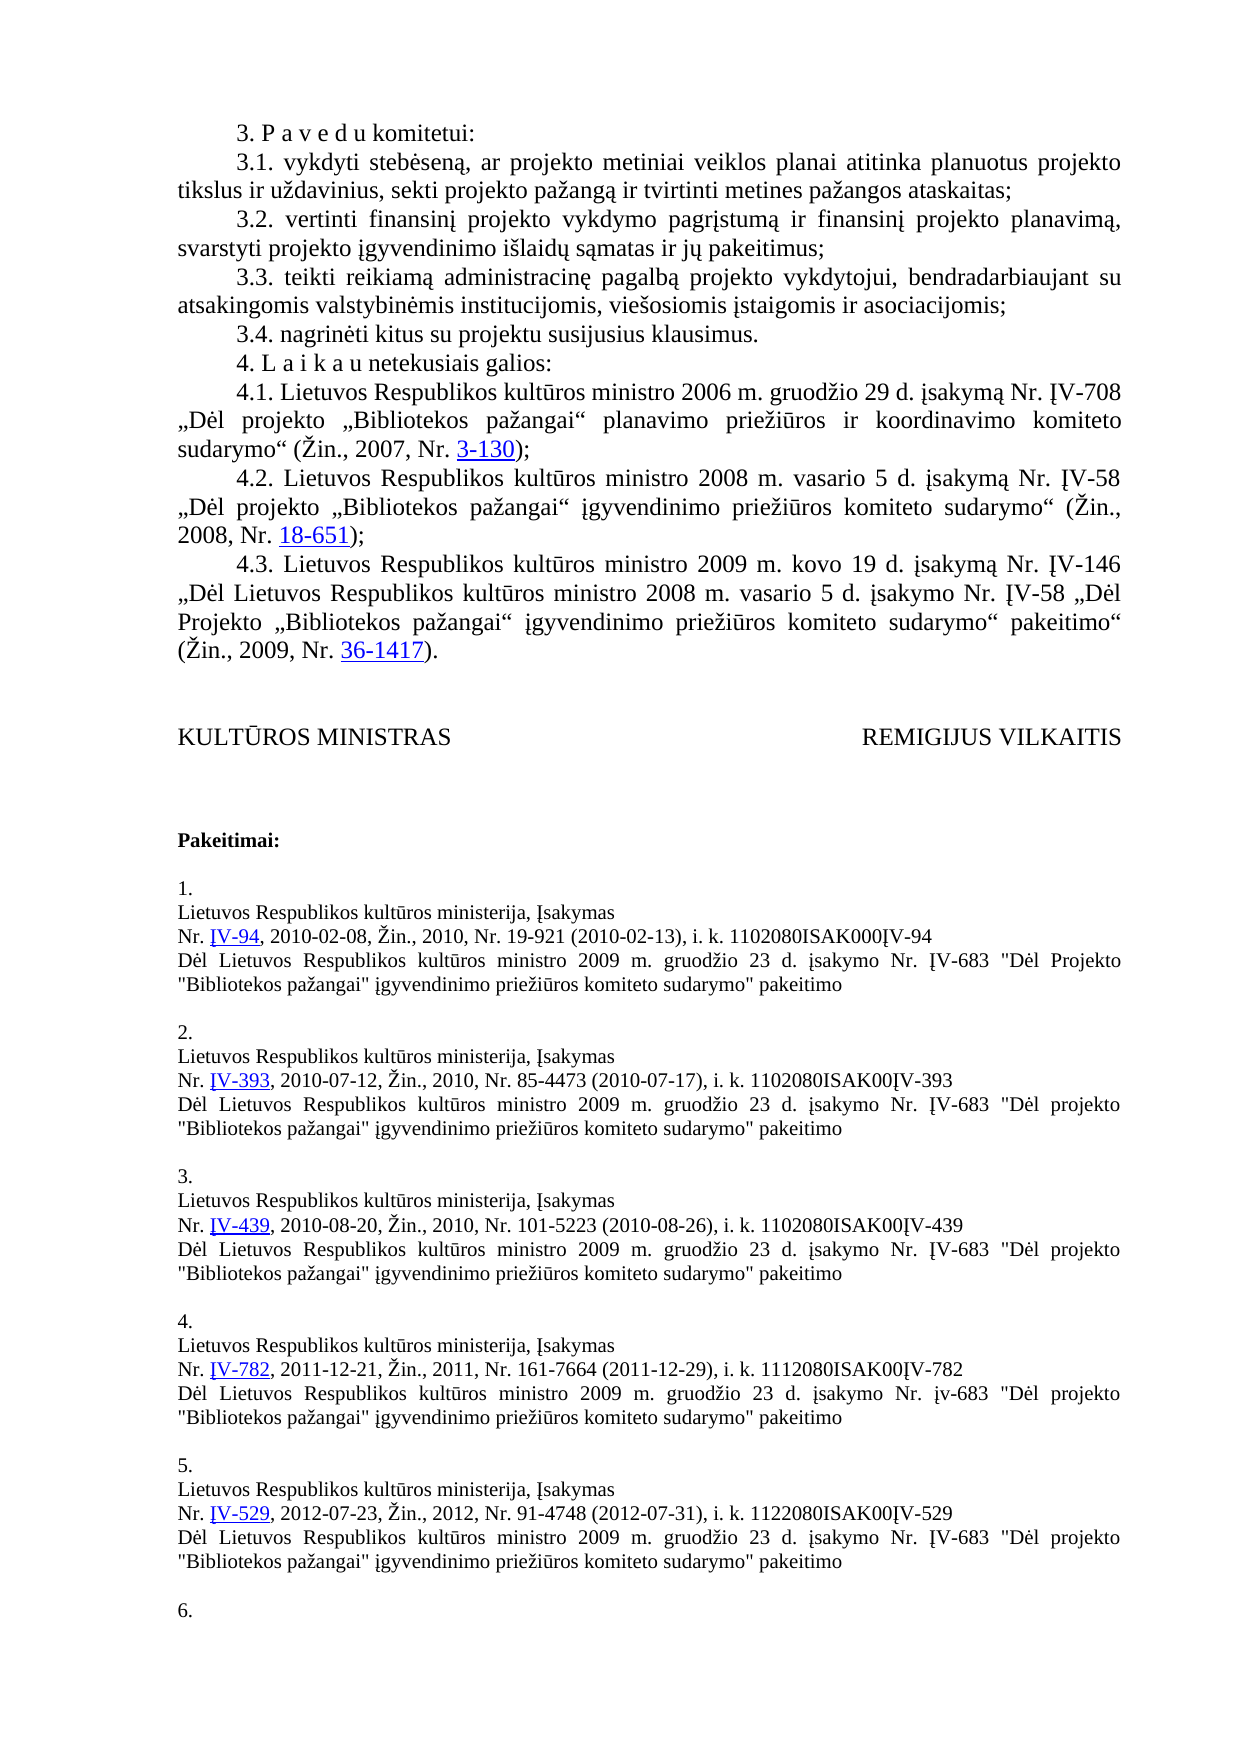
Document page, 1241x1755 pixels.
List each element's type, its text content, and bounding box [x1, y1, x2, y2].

text 3. P a v e d u komitetui: [177, 118, 1122, 147]
text 2. [177, 1020, 1122, 1044]
text Kultūros ministras Remigijus Vilkaitis [177, 722, 1122, 751]
text Lietuvos Respublikos kultūros ministerija, Įsakymas [177, 1044, 1122, 1068]
text Dėl Lietuvos Respublikos kultūros ministro 2009 m. gruodžio 23 d. įsakymo Nr. ĮV-683 "Dėl projekto "Bibliotekos pažangai" įgyvendinimo priežiūros komiteto sudarymo" pakeitimo [177, 1525, 1122, 1573]
text Nr. ĮV-94, 2010-02-08, Žin., 2010, Nr. 19-921 (2010-02-13), i. k. 1102080ISAK000ĮV-94 [177, 924, 1122, 948]
text Dėl Lietuvos Respublikos kultūros ministro 2009 m. gruodžio 23 d. įsakymo Nr. ĮV-683 "Dėl projekto "Bibliotekos pažangai" įgyvendinimo priežiūros komiteto sudarymo" pakeitimo [177, 1092, 1122, 1140]
text 6. [177, 1597, 1122, 1622]
text 4.1. Lietuvos Respublikos kultūros ministro 2006 m. gruodžio 29 d. įsakymą Nr. ĮV-708 „Dėl projekto „Bibliotekos pažangai“ planavimo priežiūros ir koordinavimo komiteto sudarymo“ (Žin., 2007, Nr. 3-130); [177, 377, 1122, 463]
text 3.1. vykdyti stebėseną, ar projekto metiniai veiklos planai atitinka planuotus projekto tikslus ir uždavinius, sekti projekto pažangą ir tvirtinti metines pažangos ataskaitas; [177, 147, 1122, 204]
text Nr. ĮV-439, 2010-08-20, Žin., 2010, Nr. 101-5223 (2010-08-26), i. k. 1102080ISAK00ĮV-439 [177, 1212, 1122, 1237]
text 4. [177, 1309, 1122, 1333]
text 4.2. Lietuvos Respublikos kultūros ministro 2008 m. vasario 5 d. įsakymą Nr. ĮV-58 „Dėl projekto „Bibliotekos pažangai“ įgyvendinimo priežiūros komiteto sudarymo“ (Žin., 2008, Nr. 18-651); [177, 463, 1122, 549]
text Nr. ĮV-393, 2010-07-12, Žin., 2010, Nr. 85-4473 (2010-07-17), i. k. 1102080ISAK00ĮV-393 [177, 1068, 1122, 1092]
text 4.3. Lietuvos Respublikos kultūros ministro 2009 m. kovo 19 d. įsakymą Nr. ĮV-146 „Dėl Lietuvos Respublikos kultūros ministro 2008 m. vasario 5 d. įsakymo Nr. ĮV-58 „Dėl Projekto „Bibliotekos pažangai“ įgyvendinimo priežiūros komiteto sudarymo“ pakeitimo“ (Žin., 2009, Nr. 36-1417). [177, 549, 1122, 664]
text Dėl Lietuvos Respublikos kultūros ministro 2009 m. gruodžio 23 d. įsakymo Nr. ĮV-683 "Dėl projekto "Bibliotekos pažangai" įgyvendinimo priežiūros komiteto sudarymo" pakeitimo [177, 1237, 1122, 1285]
text Lietuvos Respublikos kultūros ministerija, Įsakymas [177, 900, 1122, 924]
text 4. L a i k a u netekusiais galios: [177, 348, 1122, 377]
text 3.4. nagrinėti kitus su projektu susijusius klausimus. [177, 319, 1122, 348]
text Nr. ĮV-782, 2011-12-21, Žin., 2011, Nr. 161-7664 (2011-12-29), i. k. 1112080ISAK00ĮV-782 [177, 1357, 1122, 1381]
text Dėl Lietuvos Respublikos kultūros ministro 2009 m. gruodžio 23 d. įsakymo Nr. ĮV-683 "Dėl Projekto "Bibliotekos pažangai" įgyvendinimo priežiūros komiteto sudarymo" pakeitimo [177, 948, 1122, 996]
text 3. [177, 1164, 1122, 1188]
text Lietuvos Respublikos kultūros ministerija, Įsakymas [177, 1188, 1122, 1212]
text Lietuvos Respublikos kultūros ministerija, Įsakymas [177, 1477, 1122, 1501]
text 3.3. teikti reikiamą administracinę pagalbą projekto vykdytojui, bendradarbiaujant su atsakingomis valstybinėmis institucijomis, viešosiomis įstaigomis ir asociacijomis; [177, 262, 1122, 319]
text Nr. ĮV-529, 2012-07-23, Žin., 2012, Nr. 91-4748 (2012-07-31), i. k. 1122080ISAK00ĮV-529 [177, 1501, 1122, 1525]
text 5. [177, 1453, 1122, 1477]
text Lietuvos Respublikos kultūros ministerija, Įsakymas [177, 1333, 1122, 1357]
text 1. [177, 876, 1122, 900]
text Pakeitimai: [177, 827, 1122, 852]
text 3.2. vertinti finansinį projekto vykdymo pagrįstumą ir finansinį projekto planavimą, svarstyti projekto įgyvendinimo išlaidų sąmatas ir jų pakeitimus; [177, 204, 1122, 262]
text Dėl Lietuvos Respublikos kultūros ministro 2009 m. gruodžio 23 d. įsakymo Nr. įv-683 "Dėl projekto "Bibliotekos pažangai" įgyvendinimo priežiūros komiteto sudarymo" pakeitimo [177, 1381, 1122, 1429]
